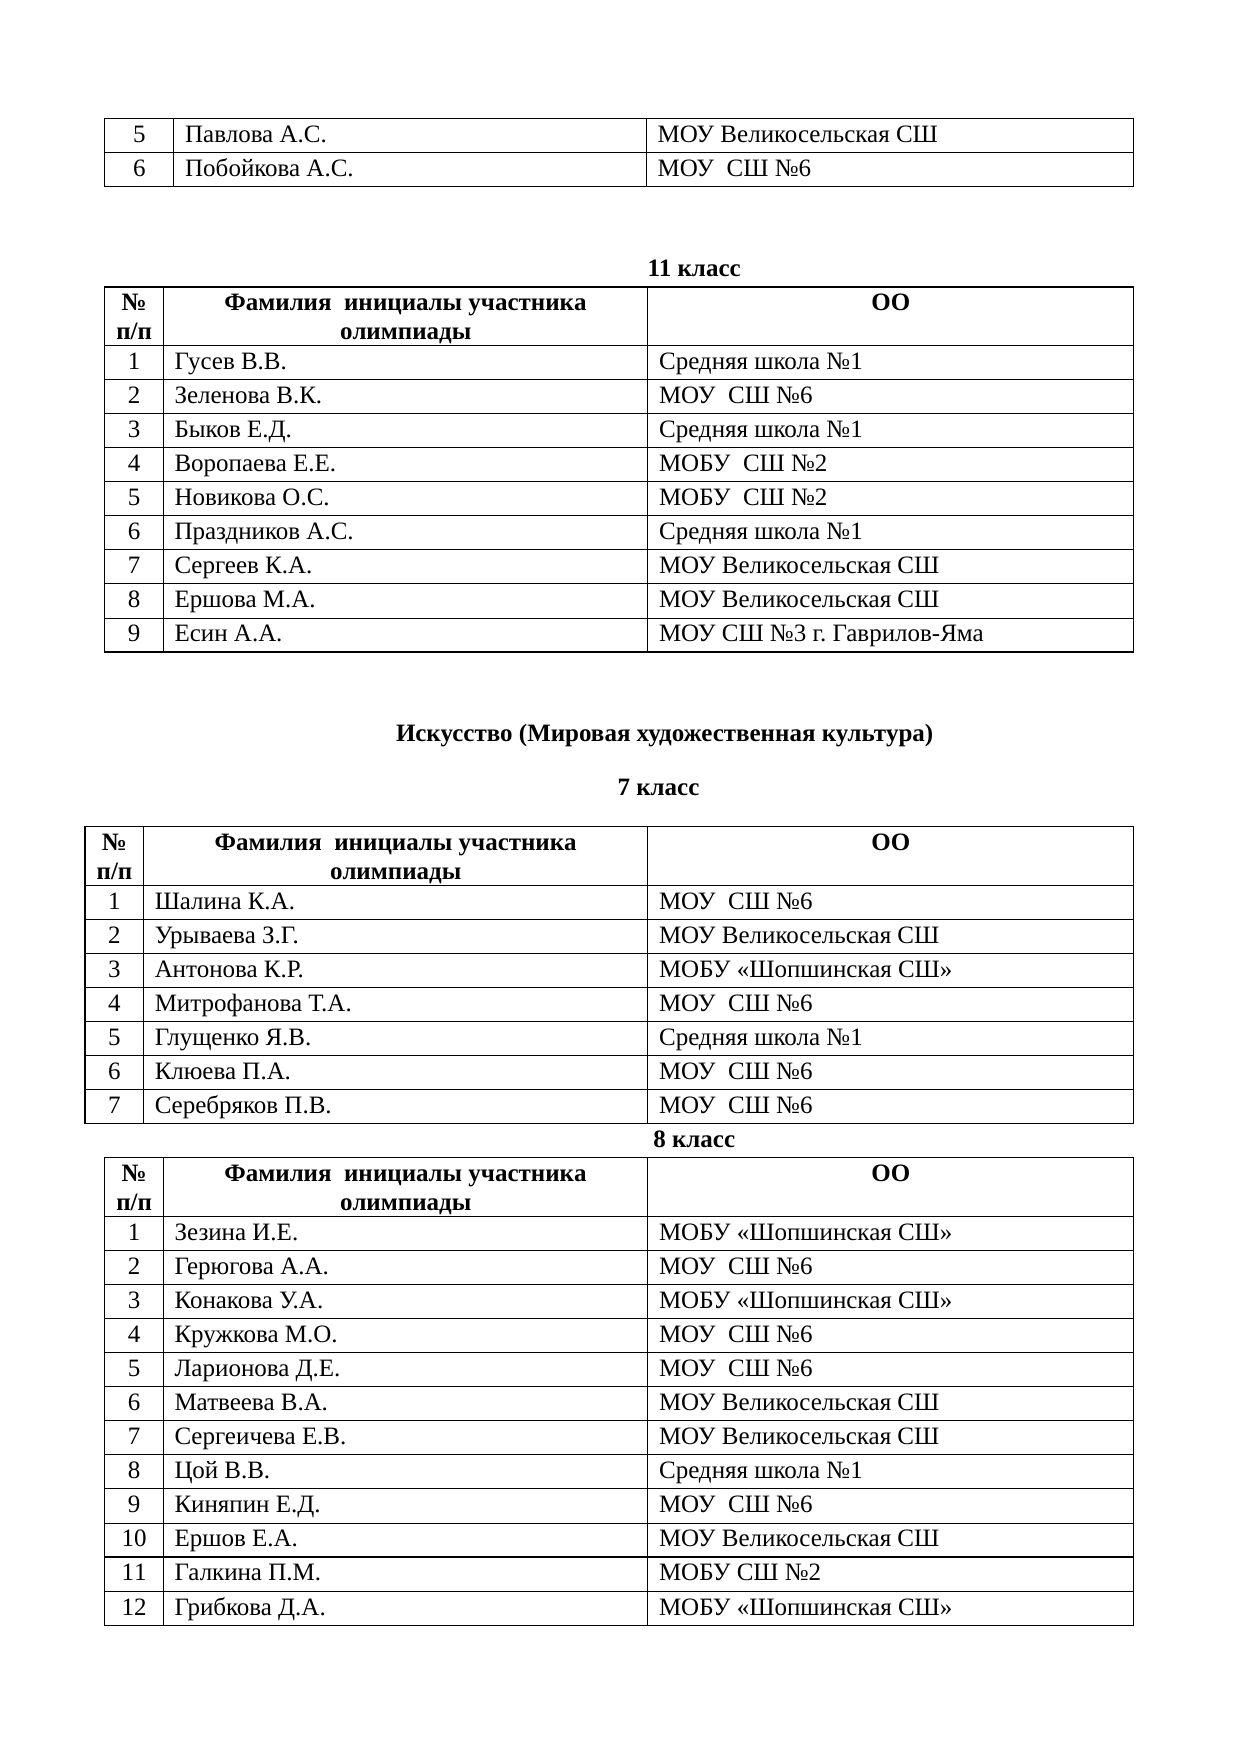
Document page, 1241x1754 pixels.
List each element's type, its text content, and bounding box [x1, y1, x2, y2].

table_cell МОУ СШ №6 [648, 886, 1133, 919]
table_cell МОУ Великосельская СШ [648, 550, 1133, 583]
table_cell 9 [105, 1489, 163, 1522]
table_cell 5 [105, 119, 173, 152]
table_cell Гусев В.В. [164, 346, 647, 379]
table_cell МОУ СШ №6 [648, 1090, 1133, 1123]
table_cell Ларионова Д.Е. [164, 1353, 647, 1386]
table_cell Ершова М.А. [164, 584, 647, 617]
table_header ОО [648, 288, 1133, 345]
table_cell МОУ Великосельская СШ [648, 584, 1133, 617]
table_cell МОБУ СШ №2 [648, 482, 1133, 515]
table_cell Серебряков П.В. [144, 1090, 647, 1123]
table_cell МОУ СШ №6 [647, 153, 1133, 186]
table_cell Ершов Е.А. [164, 1524, 647, 1556]
table_cell МОУ СШ №6 [648, 1489, 1133, 1522]
table_cell Быков Е.Д. [164, 414, 647, 447]
table_cell Антонова К.Р. [144, 954, 647, 987]
table_cell Воропаева Е.Е. [164, 448, 647, 481]
table_cell Зеленова В.К. [164, 380, 647, 413]
table_cell МОУ СШ №6 [648, 988, 1133, 1021]
table_cell Новикова О.С. [164, 482, 647, 515]
table_cell Киняпин Е.Д. [164, 1489, 647, 1522]
table_cell 4 [86, 988, 143, 1021]
table_header ОО [648, 1158, 1133, 1216]
table_header № п/п [105, 1158, 163, 1216]
table_cell Шалина К.А. [144, 886, 647, 919]
table_cell 1 [105, 1217, 163, 1250]
table_cell 3 [105, 414, 163, 447]
table_cell 9 [105, 619, 163, 651]
table_cell МОУ СШ №6 [648, 1251, 1133, 1284]
table_cell 5 [86, 1022, 143, 1055]
table_header № п/п [86, 827, 143, 885]
table_cell 3 [86, 954, 143, 987]
table_cell 12 [105, 1592, 163, 1624]
table_cell МОБУ «Шопшинская СШ» [648, 1217, 1133, 1250]
table_cell Герюгова А.А. [164, 1251, 647, 1284]
table_cell МОУ Великосельская СШ [647, 119, 1133, 152]
table_cell МОУ Великосельская СШ [648, 1387, 1133, 1420]
table_cell Средняя школа №1 [648, 1455, 1133, 1488]
table_cell МОБУ СШ №2 [648, 448, 1133, 481]
table_cell 8 [105, 1455, 163, 1488]
table_cell МОУ Великосельская СШ [648, 920, 1133, 953]
table_cell 7 [105, 550, 163, 583]
table_cell 5 [105, 1353, 163, 1386]
table_cell МОБУ «Шопшинская СШ» [648, 1285, 1133, 1318]
table_cell МОУ СШ №6 [648, 1353, 1133, 1386]
text 11 класс [236, 253, 1152, 282]
table_cell 7 [105, 1421, 163, 1454]
table_cell 8 [105, 584, 163, 617]
text 7 класс [177, 772, 1152, 801]
table_cell 1 [105, 346, 163, 379]
table_cell Праздников А.С. [164, 516, 647, 549]
table_cell МОУ СШ №3 г. Гаврилов-Яма [648, 619, 1133, 651]
table_cell Митрофанова Т.А. [144, 988, 647, 1021]
table_cell 2 [105, 1251, 163, 1284]
table_cell Средняя школа №1 [648, 346, 1133, 379]
table_cell 2 [105, 380, 163, 413]
table_cell МОБУ «Шопшинская СШ» [648, 1592, 1133, 1624]
table_cell Конакова У.А. [164, 1285, 647, 1318]
table_cell Клюева П.А. [144, 1056, 647, 1089]
table_cell МОУ Великосельская СШ [648, 1524, 1133, 1556]
table_cell МОУ СШ №6 [648, 1319, 1133, 1352]
table_cell 6 [105, 1387, 163, 1420]
text 8 класс [236, 1124, 1152, 1153]
table_header ОО [648, 827, 1133, 885]
table_cell 3 [105, 1285, 163, 1318]
table_cell Средняя школа №1 [648, 414, 1133, 447]
table_cell 6 [86, 1056, 143, 1089]
table_header № п/п [105, 288, 163, 345]
table_cell 11 [105, 1558, 163, 1591]
table_cell Средняя школа №1 [648, 1022, 1133, 1055]
table_cell 1 [86, 886, 143, 919]
table_cell 2 [86, 920, 143, 953]
table_cell Галкина П.М. [164, 1558, 647, 1591]
text Искусство (Мировая художественная культура) [177, 718, 1152, 747]
table_cell Средняя школа №1 [648, 516, 1133, 549]
table_cell МОБУ СШ №2 [648, 1558, 1133, 1591]
table_cell 4 [105, 448, 163, 481]
table_cell Кружкова М.О. [164, 1319, 647, 1352]
table_cell Побойкова А.С. [174, 153, 646, 186]
table_cell Урываева З.Г. [144, 920, 647, 953]
table_cell Зезина И.Е. [164, 1217, 647, 1250]
table_cell 5 [105, 482, 163, 515]
table_header Фамилия инициалы участника олимпиады [164, 288, 647, 345]
table_cell Сергеичева Е.В. [164, 1421, 647, 1454]
table_cell МОБУ «Шопшинская СШ» [648, 954, 1133, 987]
table_cell Есин А.А. [164, 619, 647, 651]
table_cell 4 [105, 1319, 163, 1352]
table_cell 10 [105, 1524, 163, 1556]
table_cell Грибкова Д.А. [164, 1592, 647, 1624]
table_cell 6 [105, 153, 173, 186]
table_header Фамилия инициалы участника олимпиады [144, 827, 647, 885]
table_cell Павлова А.С. [174, 119, 646, 152]
table_cell МОУ СШ №6 [648, 380, 1133, 413]
table_cell Цой В.В. [164, 1455, 647, 1488]
table_cell Матвеева В.А. [164, 1387, 647, 1420]
table_cell 6 [105, 516, 163, 549]
table_cell Сергеев К.А. [164, 550, 647, 583]
table_cell МОУ Великосельская СШ [648, 1421, 1133, 1454]
table_cell Глущенко Я.В. [144, 1022, 647, 1055]
table_header Фамилия инициалы участника олимпиады [164, 1158, 647, 1216]
table_cell 7 [86, 1090, 143, 1123]
table_cell МОУ СШ №6 [648, 1056, 1133, 1089]
